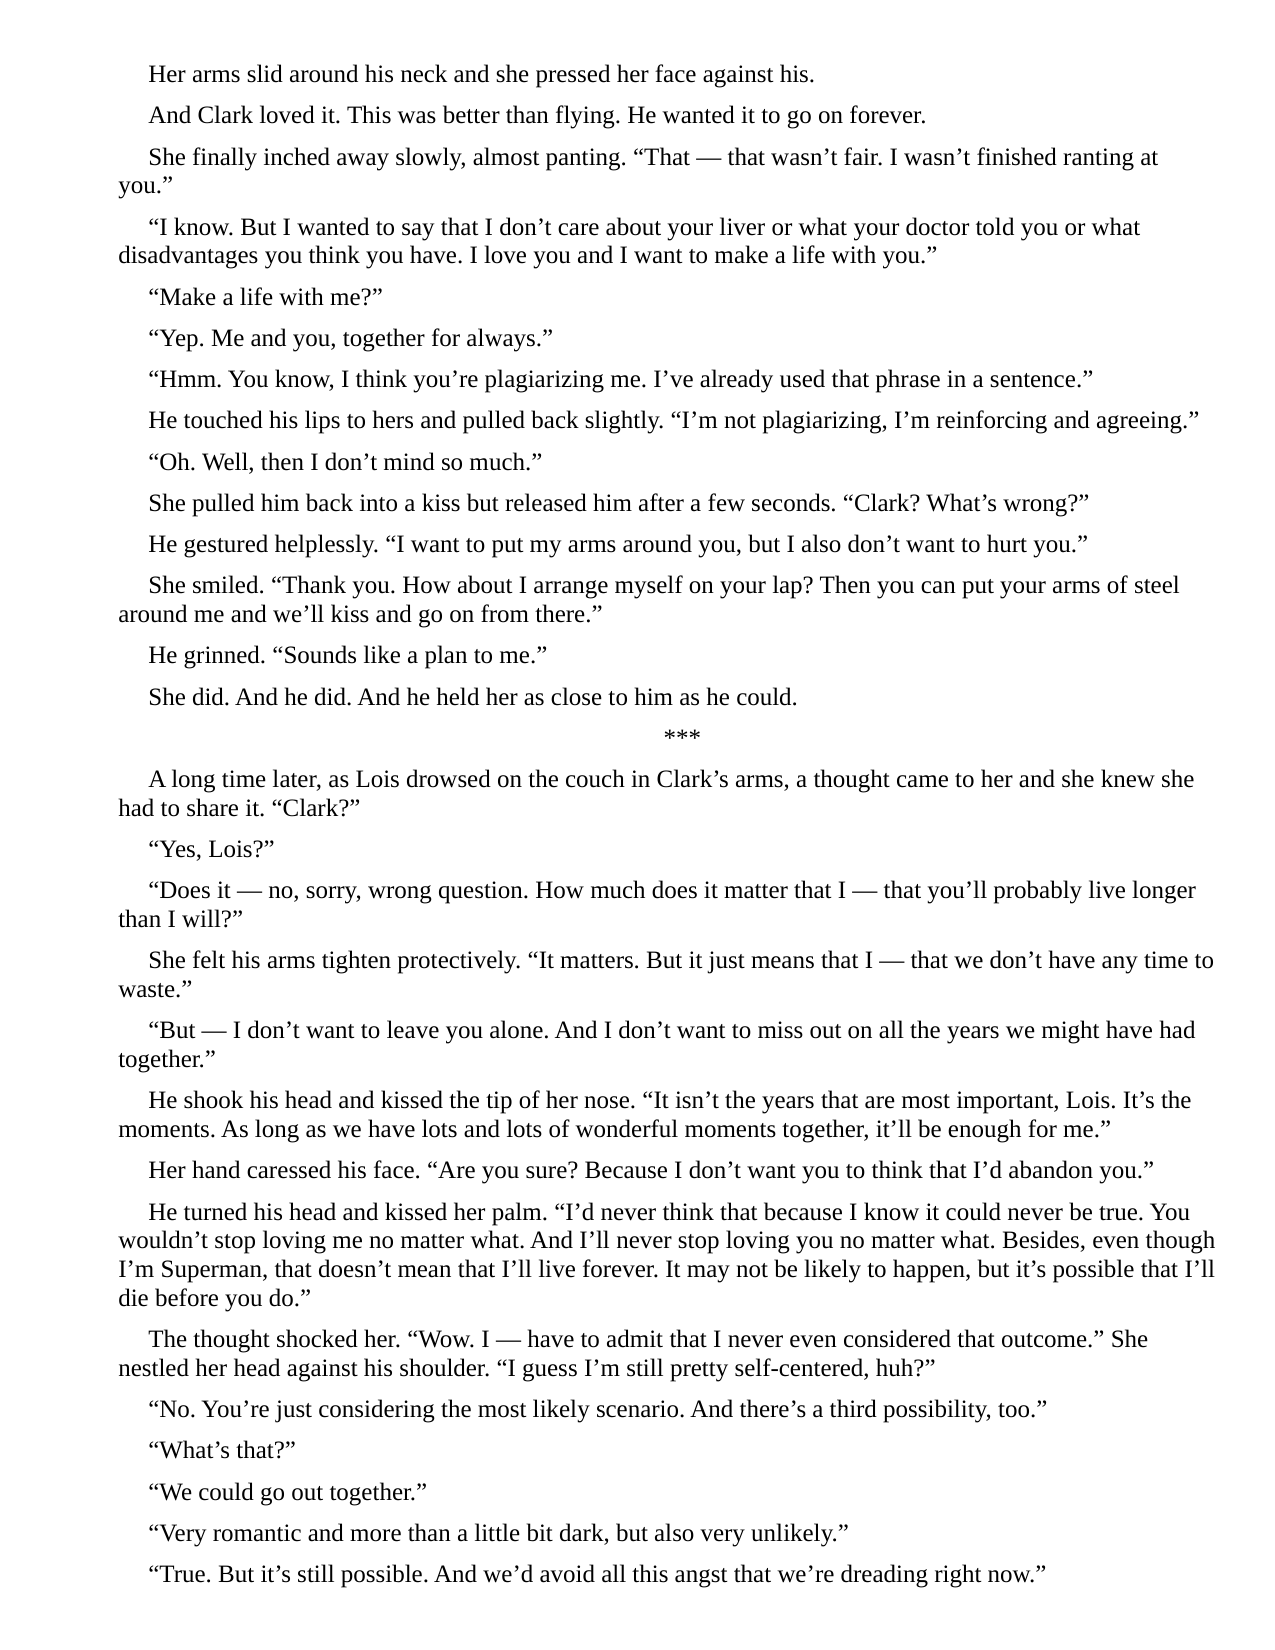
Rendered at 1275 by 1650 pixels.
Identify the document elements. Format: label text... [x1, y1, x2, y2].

text The thought shocked her. “Wow. I — have to admit that I never even considered that outcome.” She nestled her head against his shoulder. “I guess I’m still pretty self-centered, huh?” [118, 1324, 1216, 1382]
text She pulled him back into a kiss but released him after a few seconds. “Clark? What’s wrong?” [118, 488, 1216, 517]
text “We could go out together.” [118, 1477, 1216, 1505]
text She did. And he did. And he held her as close to him as he could. [118, 682, 1216, 710]
text He shook his head and kissed the tip of her nose. “It isn’t the years that are most important, Lois. It’s the moments. As long as we have lots and lots of wonderful moments together, it’ll be enough for me.” [118, 1085, 1216, 1143]
text “No. You’re just considering the most likely scenario. And there’s a third possibility, too.” [118, 1394, 1216, 1423]
text “Hmm. You know, I think you’re plagiarizing me. I’ve already used that phrase in a sentence.” [118, 364, 1216, 393]
text He grinned. “Sounds like a plan to me.” [118, 640, 1216, 669]
text “But — I don’t want to leave you alone. And I don’t want to miss out on all the years we might have had together.” [118, 1015, 1216, 1073]
text Her hand caressed his face. “Are you sure? Because I don’t want you to think that I’d abandon you.” [118, 1155, 1216, 1184]
text “I know. But I wanted to say that I don’t care about your liver or what your doctor told you or what disadvantages you think you have. I love you and I want to make a life with you.” [118, 212, 1216, 269]
text Her arms slid around his neck and she pressed her face against his. [118, 59, 1216, 88]
text She finally inched away slowly, almost panting. “That — that wasn’t fair. I wasn’t finished ranting at you.” [118, 142, 1216, 199]
text “Very romantic and more than a little bit dark, but also very unlikely.” [118, 1518, 1216, 1547]
text He gestured helplessly. “I want to put my arms around you, but I also don’t want to hurt you.” [118, 529, 1216, 558]
text He turned his head and kissed her palm. “I’d never think that because I know it could never be true. You wouldn’t stop loving me no matter what. And I’ll never stop loving you no matter what. Besides, even though I’m Superman, that doesn’t mean that I’ll live forever. It may not be likely to happen, but it’s possible that I’ll die before you do.” [118, 1197, 1216, 1312]
text “What’s that?” [118, 1435, 1216, 1464]
text “Oh. Well, then I don’t mind so much.” [118, 447, 1216, 475]
text She felt his arms tighten protectively. “It matters. But it just means that I — that we don’t have any time to waste.” [118, 945, 1216, 1003]
text A long time later, as Lois drowsed on the couch in Clark’s arms, a thought came to her and she knew she had to share it. “Clark?” [118, 764, 1216, 822]
text “True. But it’s still possible. And we’d avoid all this angst that we’re dreading right now.” [118, 1559, 1216, 1588]
text She smiled. “Thank you. How about I arrange myself on your lap? Then you can put your arms of steel around me and we’ll kiss and go on from there.” [118, 570, 1216, 628]
text And Clark loved it. This was better than flying. He wanted it to go on forever. [118, 100, 1216, 129]
text “Yep. Me and you, together for always.” [118, 323, 1216, 352]
text He touched his lips to hers and pulled back slightly. “I’m not plagiarizing, I’m reinforcing and agreeing.” [118, 405, 1216, 434]
text “Yes, Lois?” [118, 834, 1216, 863]
text “Make a life with me?” [118, 282, 1216, 310]
text “Does it — no, sorry, wrong question. How much does it matter that I — that you’ll probably live longer than I will?” [118, 875, 1216, 933]
text *** [118, 723, 1216, 752]
